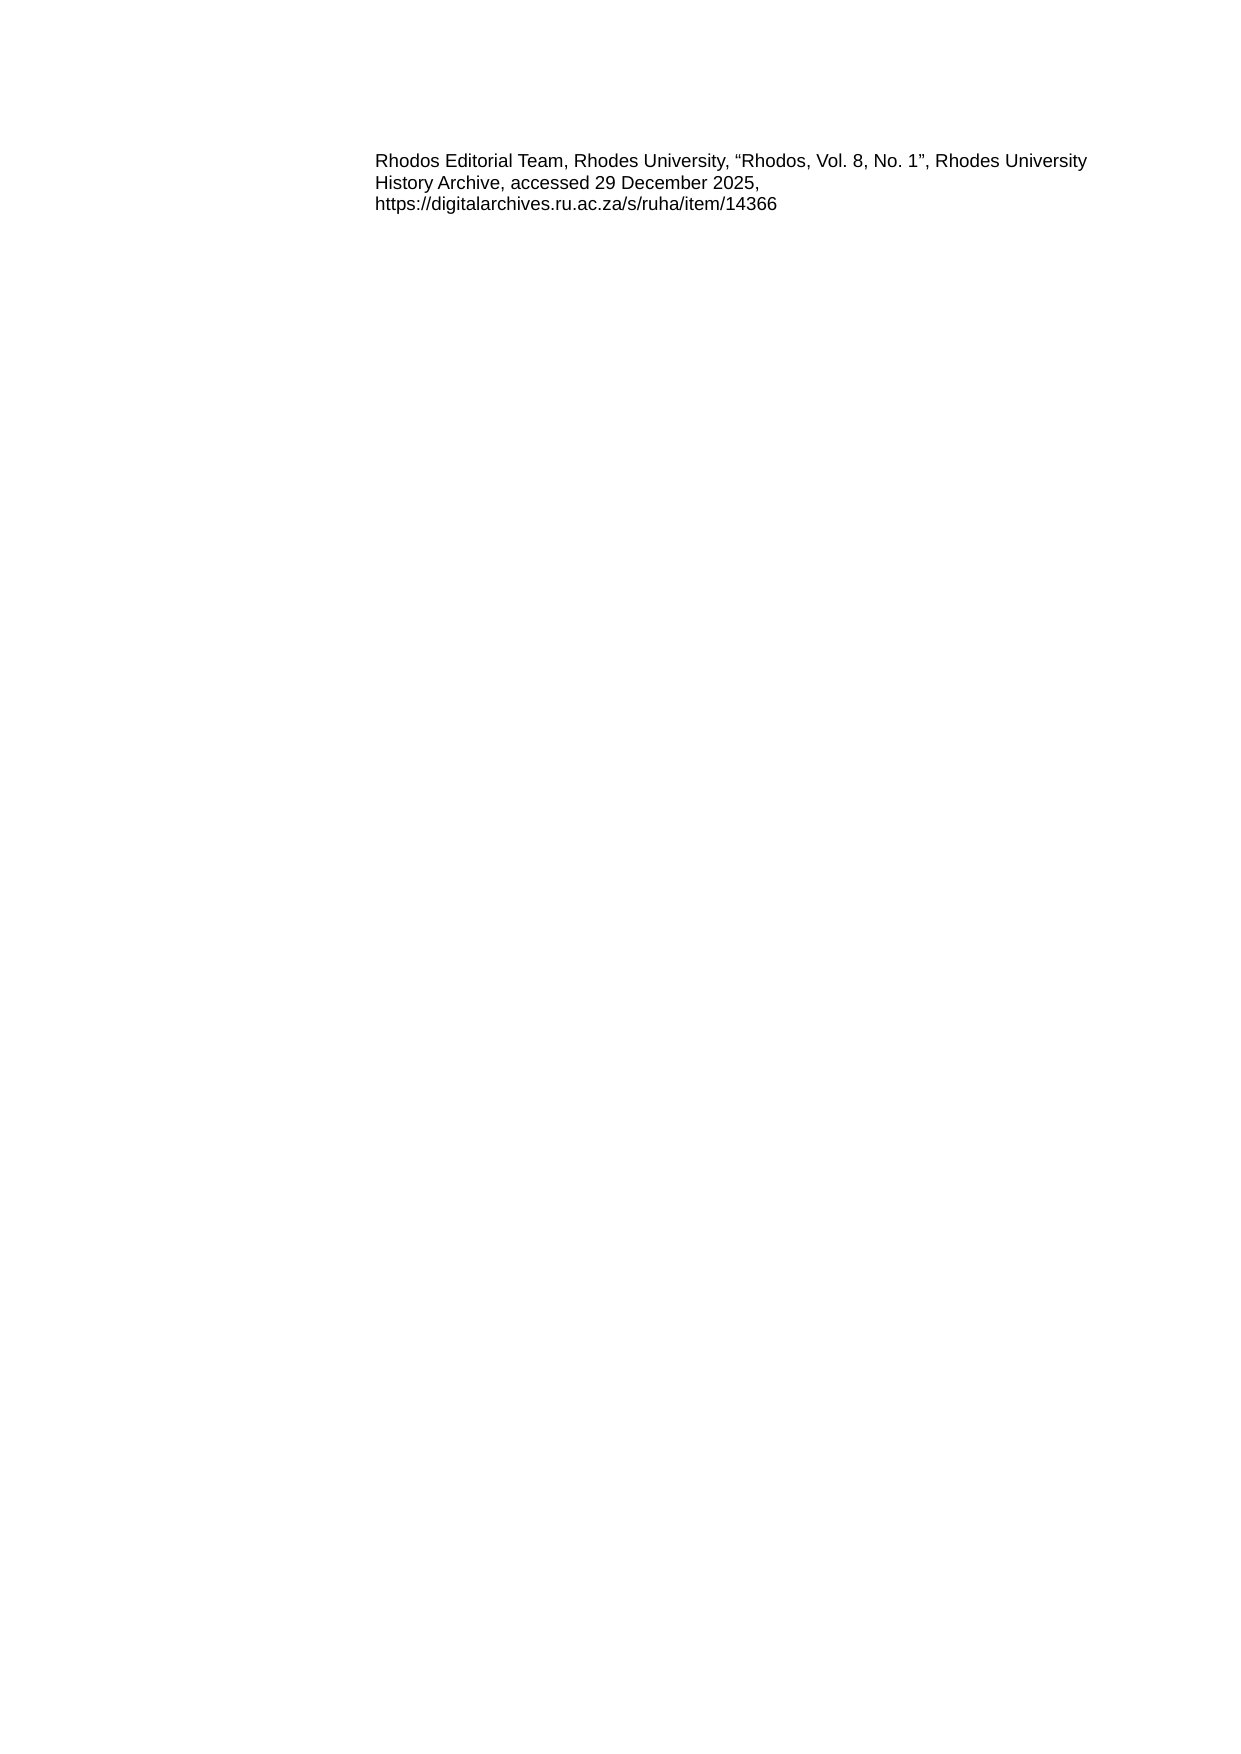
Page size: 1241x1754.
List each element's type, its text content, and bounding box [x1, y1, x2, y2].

text Rhodos Editorial Team, Rhodes University, “Rhodos, Vol. 8, No. 1”, Rhodes University History Archive, accessed 29 December 2025, https://digitalarchives.ru.ac.za/s/ruha/item/14366 [375, 150, 1090, 215]
